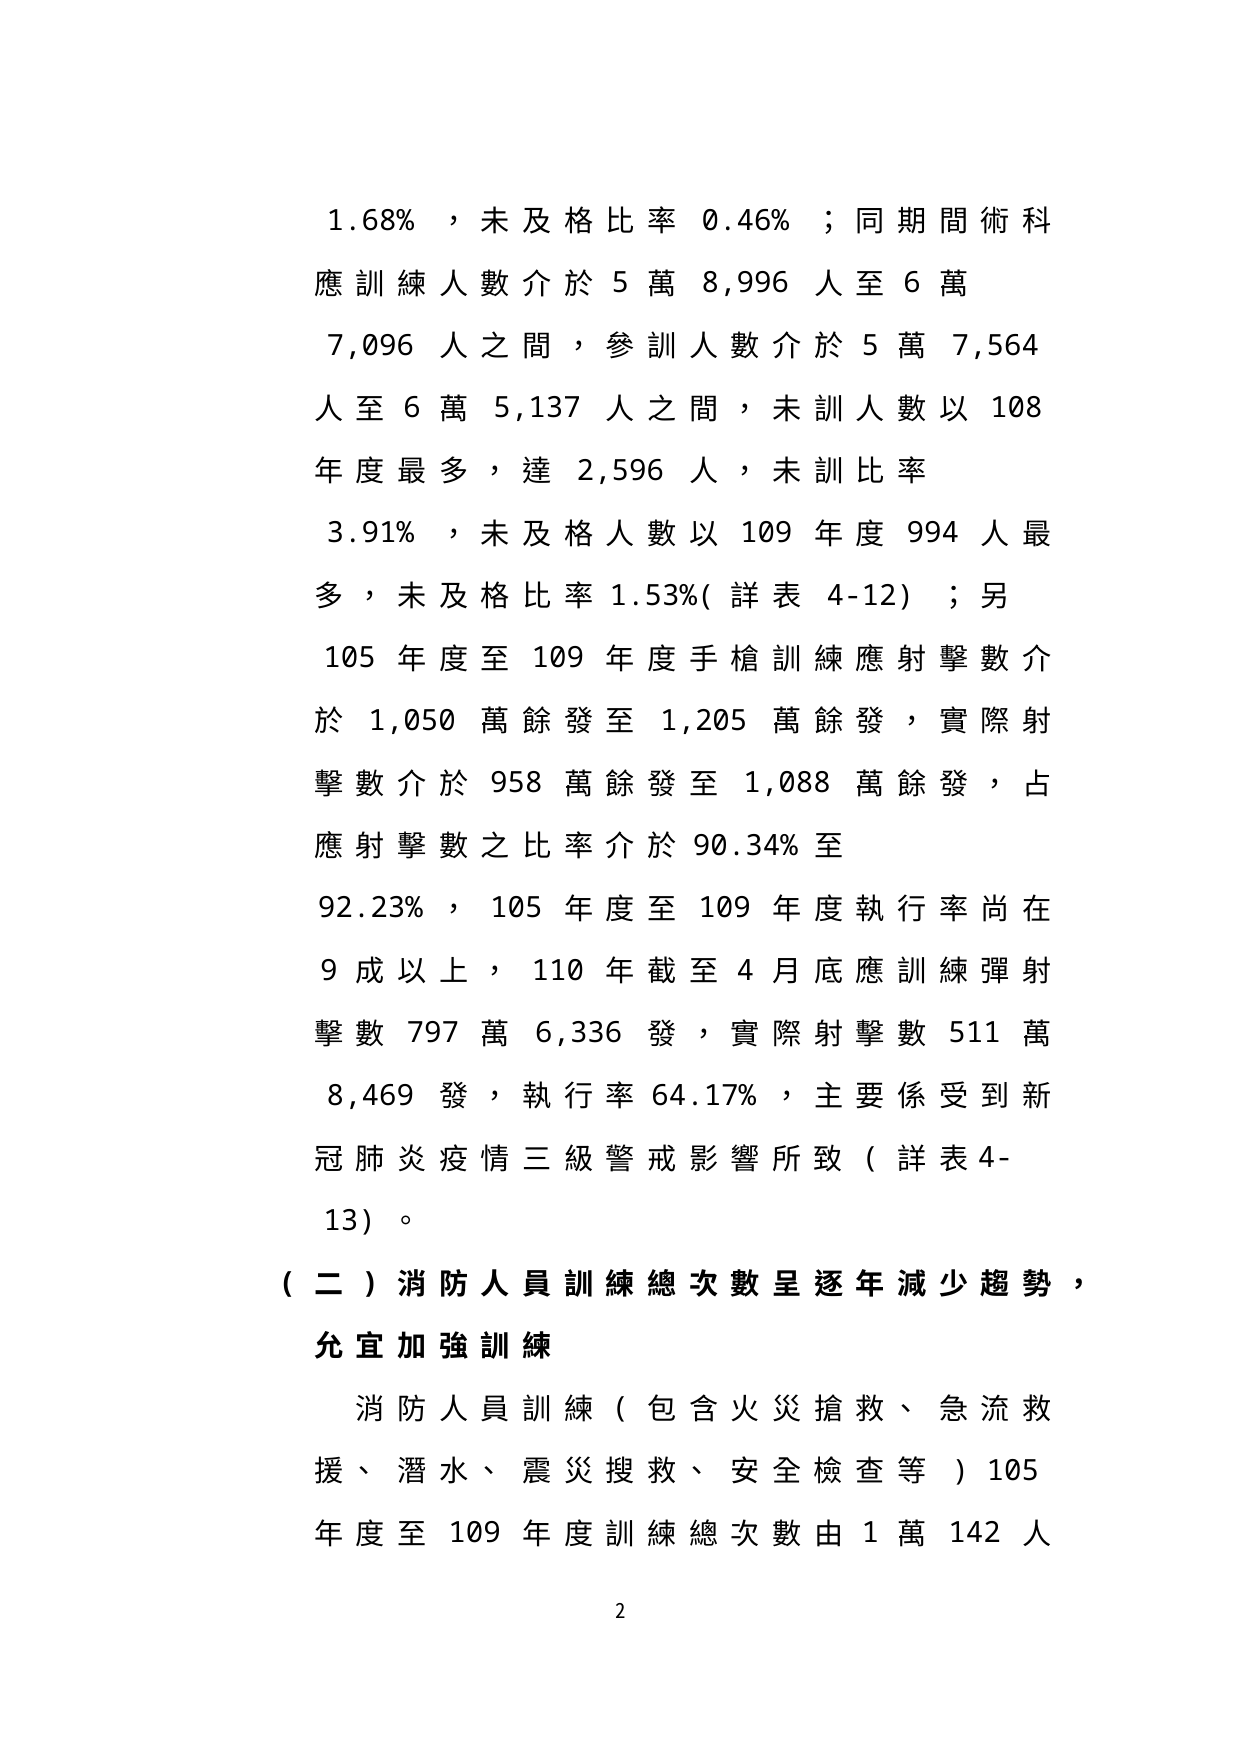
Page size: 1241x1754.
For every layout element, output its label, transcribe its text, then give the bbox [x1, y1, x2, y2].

text 105年度至109年度學科應訓練人數介於6萬688人至6萬6,355人之間，參訓人數介於6萬385人至6萬5,674人之間，未訓人數及未及格人數以107年度最多，分別為1,077人及290人，未訓比率1.68%，未及格比率0.46%；同期間術科應訓練人數介於5萬8,996人至6萬7,096人之間，參訓人數介於5萬7,564人至6萬5,137人之間，未訓人數以108年度最多，達2,596人，未訓比率3.91%，未及格人數以109年度994人最多，未及格比率1.53%(詳表4-12)；另105年度至109年度手槍訓練應射擊數介於1,050萬餘發至1,205萬餘發，實際射擊數介於958萬餘發至1,088萬餘發，占應射擊數之比率介於90.34%至92.23%，105年度至109年度執行率尚在9成以上，110年截至4月底應訓練彈射擊數797萬6,336發，實際射擊數511萬8,469發，執行率64.17%，主要係受到新冠肺炎疫情三級警戒影響所致(詳表4-13)。 [271, 177, 1058, 1240]
text 消防人員訓練(包含火災搶救、急流救援、潛水、震災搜救、安全檢查等) 105年度至109年度訓練總次數由1萬142人 [271, 1365, 1058, 1552]
text (二)消防人員訓練總次數呈逐年減少趨勢，允宜加強訓練 [242, 1240, 1058, 1365]
